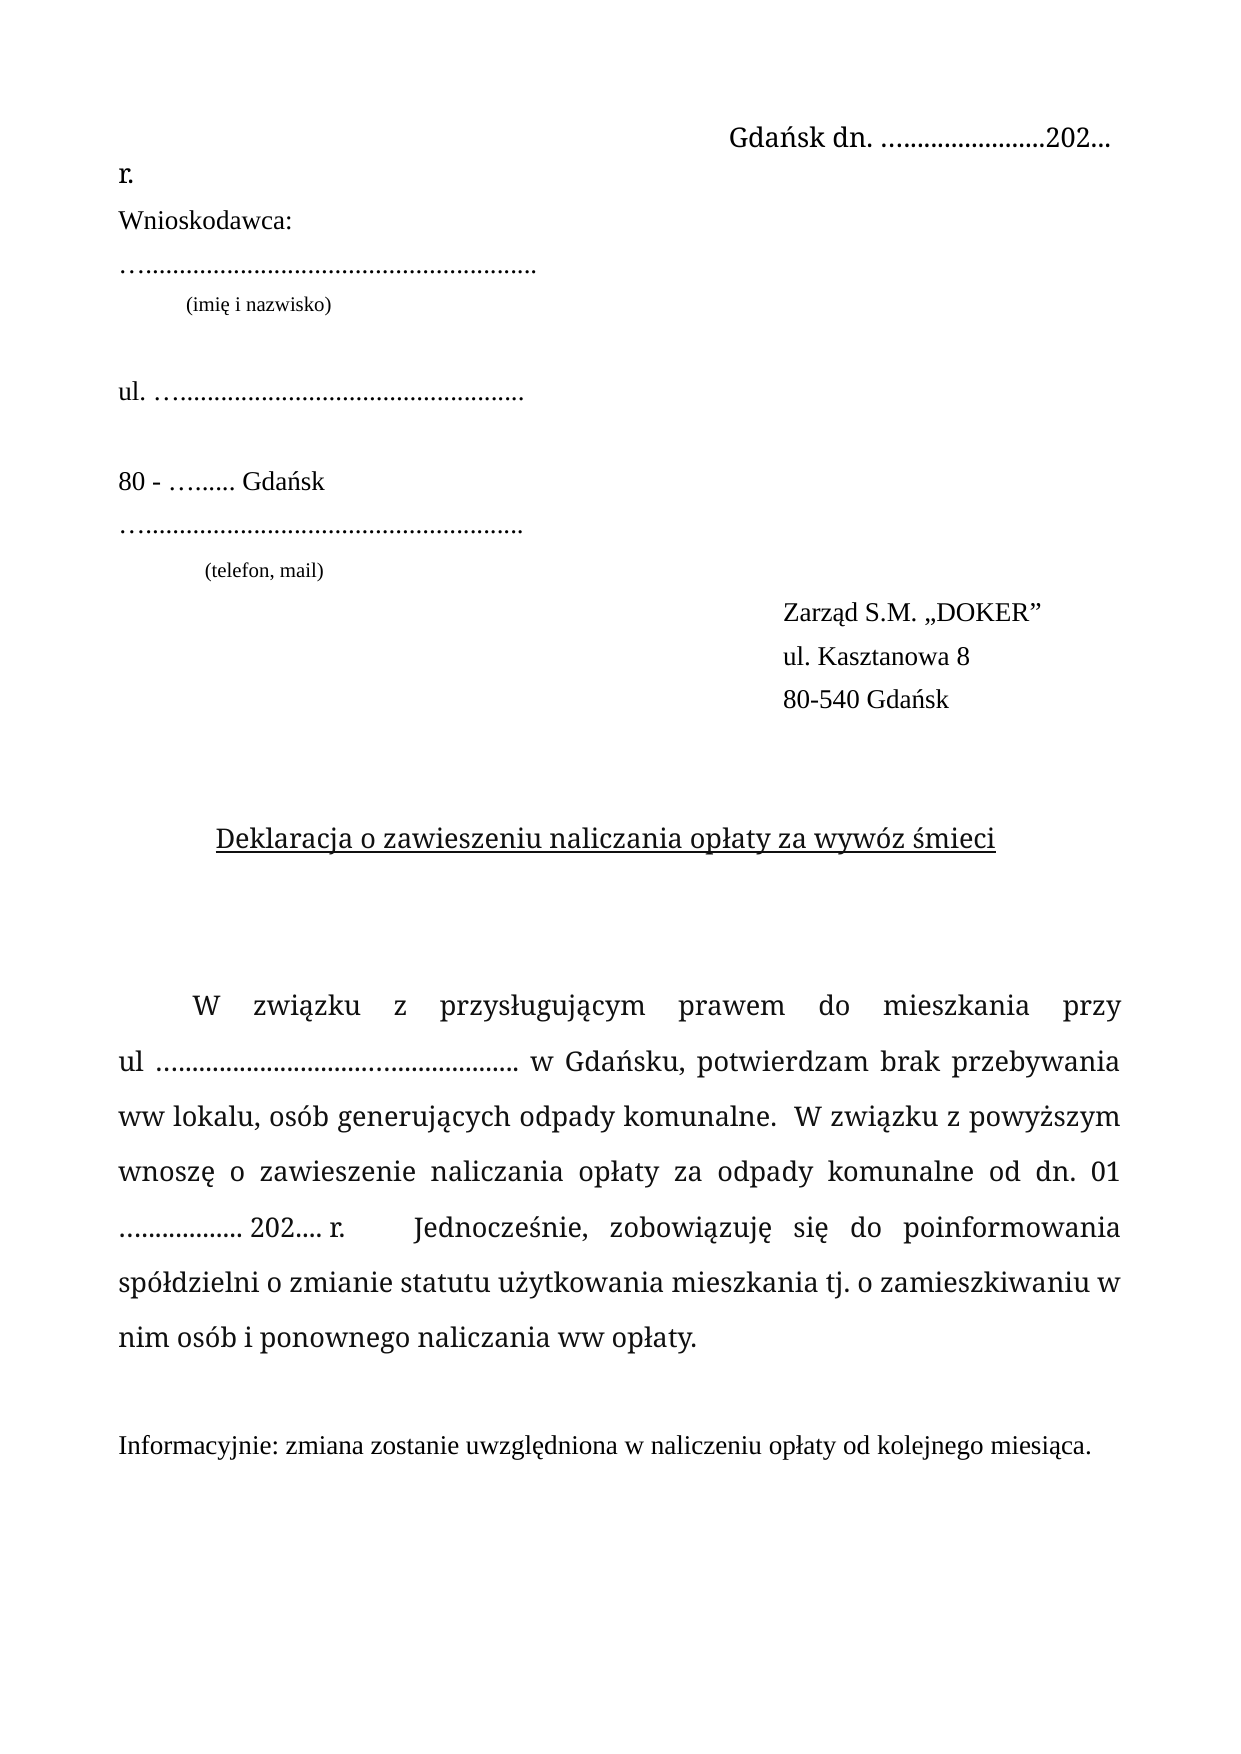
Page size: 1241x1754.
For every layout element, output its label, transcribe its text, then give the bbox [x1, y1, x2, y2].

text 80-540 Gdańsk [118, 683, 1125, 714]
text 80 - …...... Gdańsk [118, 465, 1125, 496]
text Deklaracja o zawieszeniu naliczania opłaty za wywóz śmieci [118, 820, 1125, 857]
text (imię i nazwisko) [118, 292, 1125, 316]
text Wnioskodawca: [118, 204, 1125, 236]
text …........................................................ [118, 509, 1125, 540]
text ul. …................................................... [118, 375, 1125, 406]
text Informacyjnie: zmiana zostanie uwzględniona w naliczeniu opłaty od kolejnego miesiąca. [118, 1429, 1125, 1461]
text ul. Kasztanowa 8 [118, 639, 1125, 671]
text Zarząd S.M. „DOKER” [118, 596, 1125, 627]
text Gdańsk dn. ….....................202... r. [118, 118, 1125, 192]
text ….......................................................... [118, 248, 1125, 279]
text (telefon, mail) [118, 552, 1125, 583]
text W związku z przysługującym prawem do mieszkania przy ul …............................…................... w Gdańsku, potwierdzam brak przebywania ww lokalu, osób generujących odpady komunalne. W związku z powyższym wnoszę o zawieszenie naliczania opłaty za odpady komunalne od dn. 01 …............... 202.... r. Jednocześnie, zobowiązuję się do poinformowania spółdzielni o zmianie statutu użytkowania mieszkania tj. o zamieszkiwaniu w nim osób i ponownego naliczania ww opłaty. [118, 987, 1122, 1356]
